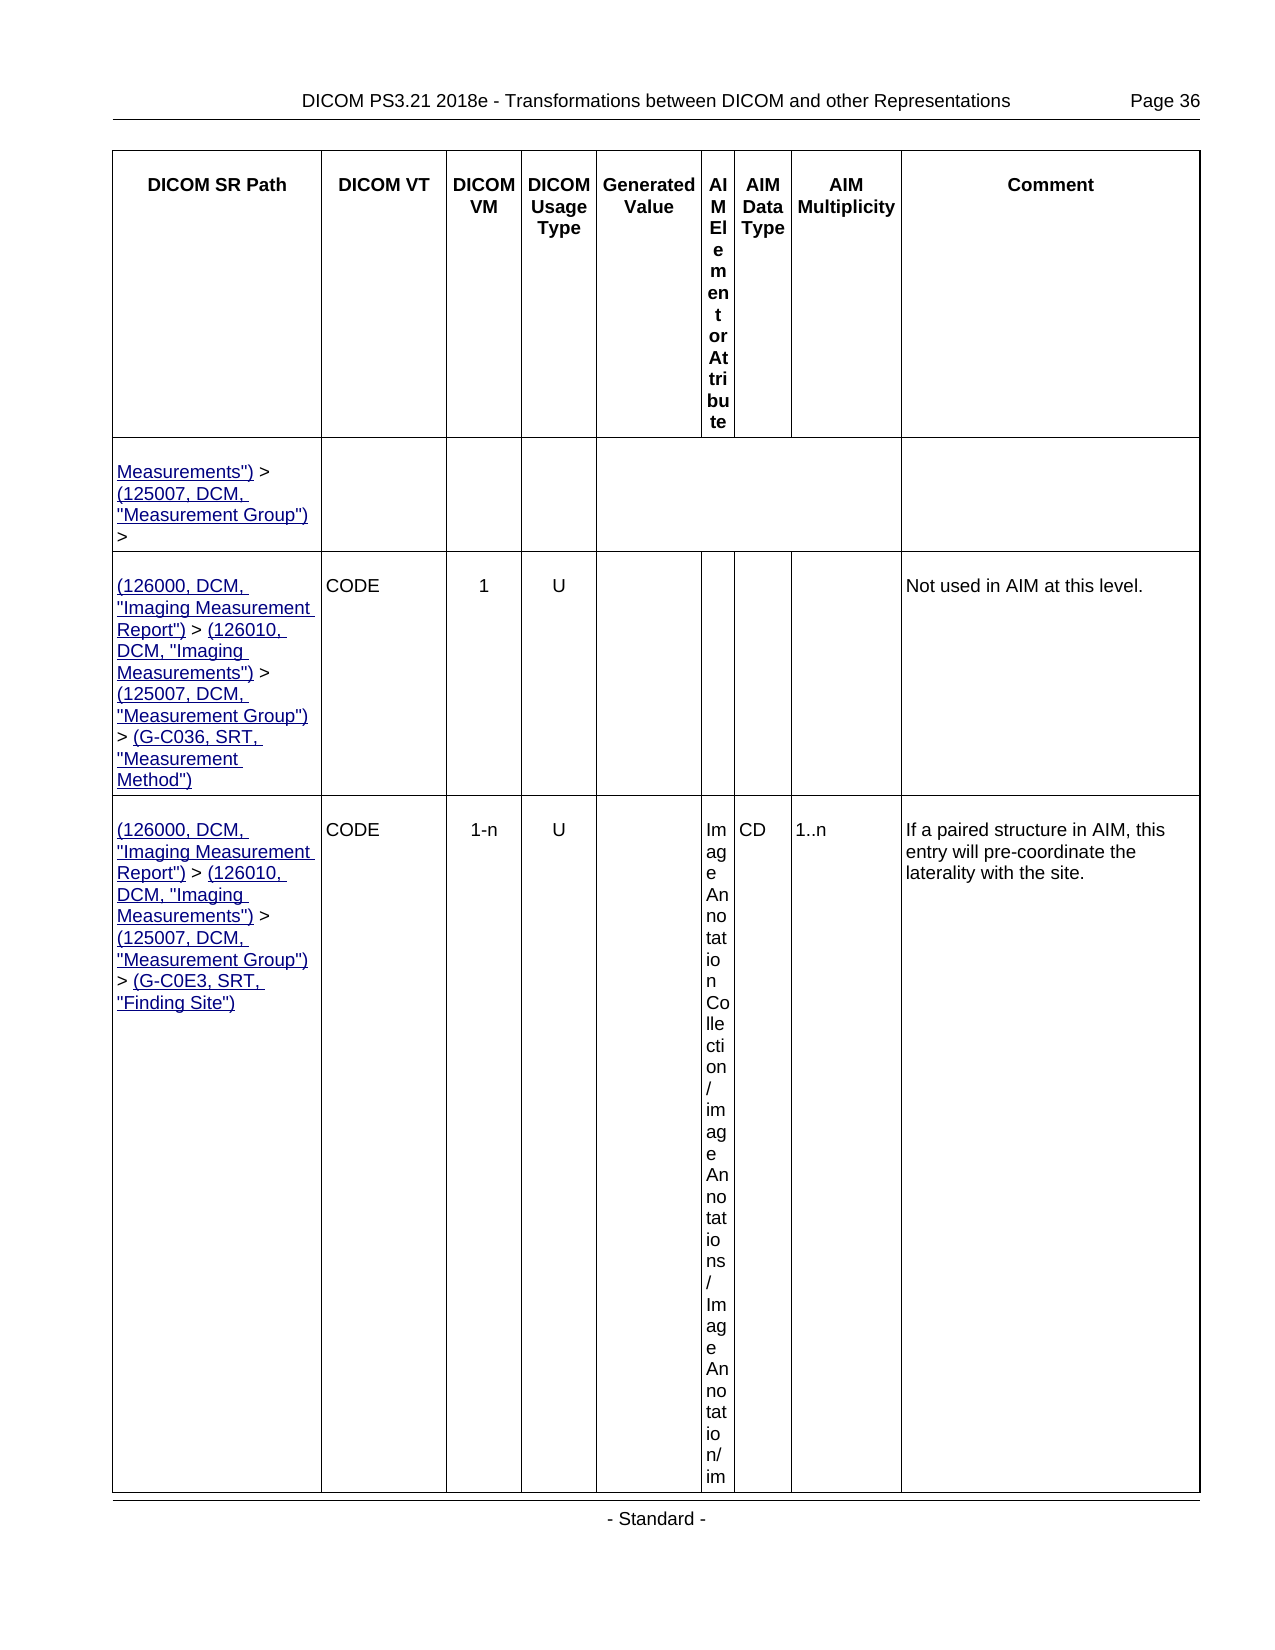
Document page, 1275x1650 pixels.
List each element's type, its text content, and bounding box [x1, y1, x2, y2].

table_header AIM Element or Attribute [702, 151, 734, 437]
table_cell Image​Annotation​​Collection/​image​Annotations/​Image​Annotation/​im [702, 796, 734, 1492]
table_cell [792, 552, 901, 795]
table_cell (126000, DCM, "Imaging Measurement Report") > (126010, DCM, "Imaging Measurements") > (125007, DCM, "Measurement Group") > (G-C036, SRT, "Measurement Method") [113, 552, 321, 795]
table_header AIM Data Type [735, 151, 791, 437]
table_cell [597, 438, 901, 551]
table_cell [597, 552, 701, 795]
table_cell Measurements") > (125007, DCM, "Measurement Group") > [113, 438, 321, 551]
table_cell [902, 438, 1199, 551]
table_header Generated Value [597, 151, 701, 437]
table_cell [322, 438, 446, 551]
table_cell CODE [322, 552, 446, 795]
table_header DICOM VT [322, 151, 446, 437]
table_header DICOM Usage Type [522, 151, 596, 437]
table_cell [735, 552, 791, 795]
table_header DICOM SR Path [113, 151, 321, 437]
table_cell [447, 438, 521, 551]
table_cell 1..n [792, 796, 901, 1492]
table_cell (126000, DCM, "Imaging Measurement Report") > (126010, DCM, "Imaging Measurements") > (125007, DCM, "Measurement Group") > (G-C0E3, SRT, "Finding Site") [113, 796, 321, 1492]
table_cell [597, 796, 701, 1492]
table_cell U [522, 552, 596, 795]
table_cell If a paired structure in AIM, this entry will pre-coordinate the laterality with the site. [902, 796, 1199, 1492]
table_cell [522, 438, 596, 551]
table_cell [702, 552, 734, 795]
table_cell CODE [322, 796, 446, 1492]
table_cell 1-n [447, 796, 521, 1492]
table_header AIM Multiplicity [792, 151, 901, 437]
table_cell Not used in AIM at this level. [902, 552, 1199, 795]
table_cell CD [735, 796, 791, 1492]
table_header Comment [902, 151, 1199, 437]
table_header DICOM VM [447, 151, 521, 437]
table_cell U [522, 796, 596, 1492]
table_cell 1 [447, 552, 521, 795]
